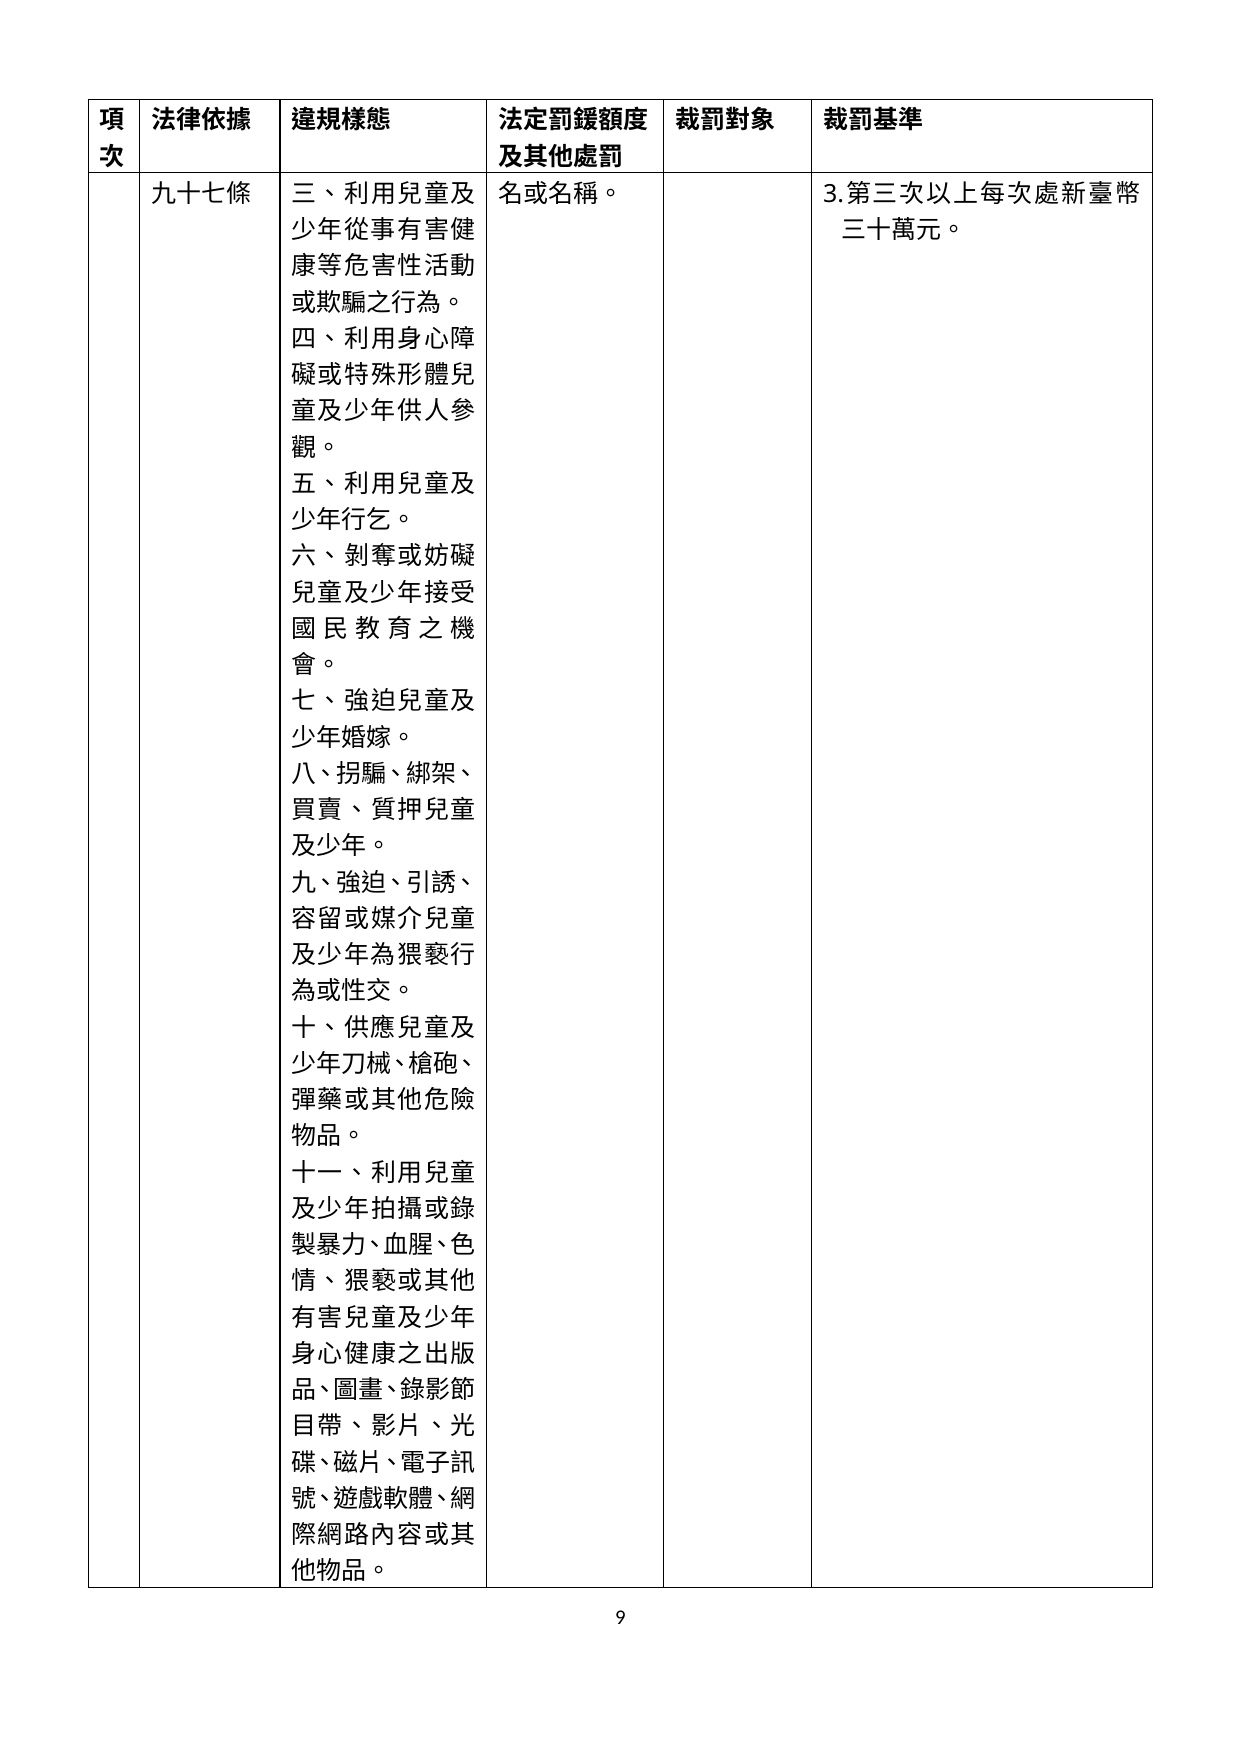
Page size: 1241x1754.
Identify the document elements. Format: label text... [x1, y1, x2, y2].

table_cell 3.第三次以上每次處新臺幣三十萬元。 [812, 173, 1152, 1587]
table_cell [89, 173, 139, 1587]
table_header 違規樣態 [281, 100, 486, 172]
table_cell [664, 173, 811, 1587]
table_cell 九十七條 [140, 173, 279, 1587]
table_header 裁罰對象 [664, 100, 811, 172]
table_header 法律依據 [140, 100, 279, 172]
table_header 裁罰基準 [812, 100, 1152, 172]
table_header 項次 [89, 100, 139, 172]
table_cell 三、利用兒童及少年從事有害健康等危害性活動或欺騙之行為。 四、利用身心障礙或特殊形體兒童及少年供人參觀。 五、利用兒童及少年行乞。 六、剝奪或妨礙兒童及少年接受國民教育之機會。 七、強迫兒童及少年婚嫁。 八、拐騙、綁架、買賣、質押兒童及少年。 九、強迫、引誘、容留或媒介兒童及少年為猥褻行為或性交。 十、供應兒童及少年刀械、槍砲、彈藥或其他危險物品。 十一、利用兒童及少年拍攝或錄製暴力、血腥、色情、猥褻或其他有害兒童及少年身心健康之出版品、圖畫、錄影節目帶、影片、光碟、磁片、電子訊號、遊戲軟體、網際網路內容或其他物品。 [281, 173, 486, 1587]
table_cell 名或名稱。 [487, 173, 663, 1587]
table_header 法定罰鍰額度及其他處罰 [487, 100, 663, 172]
